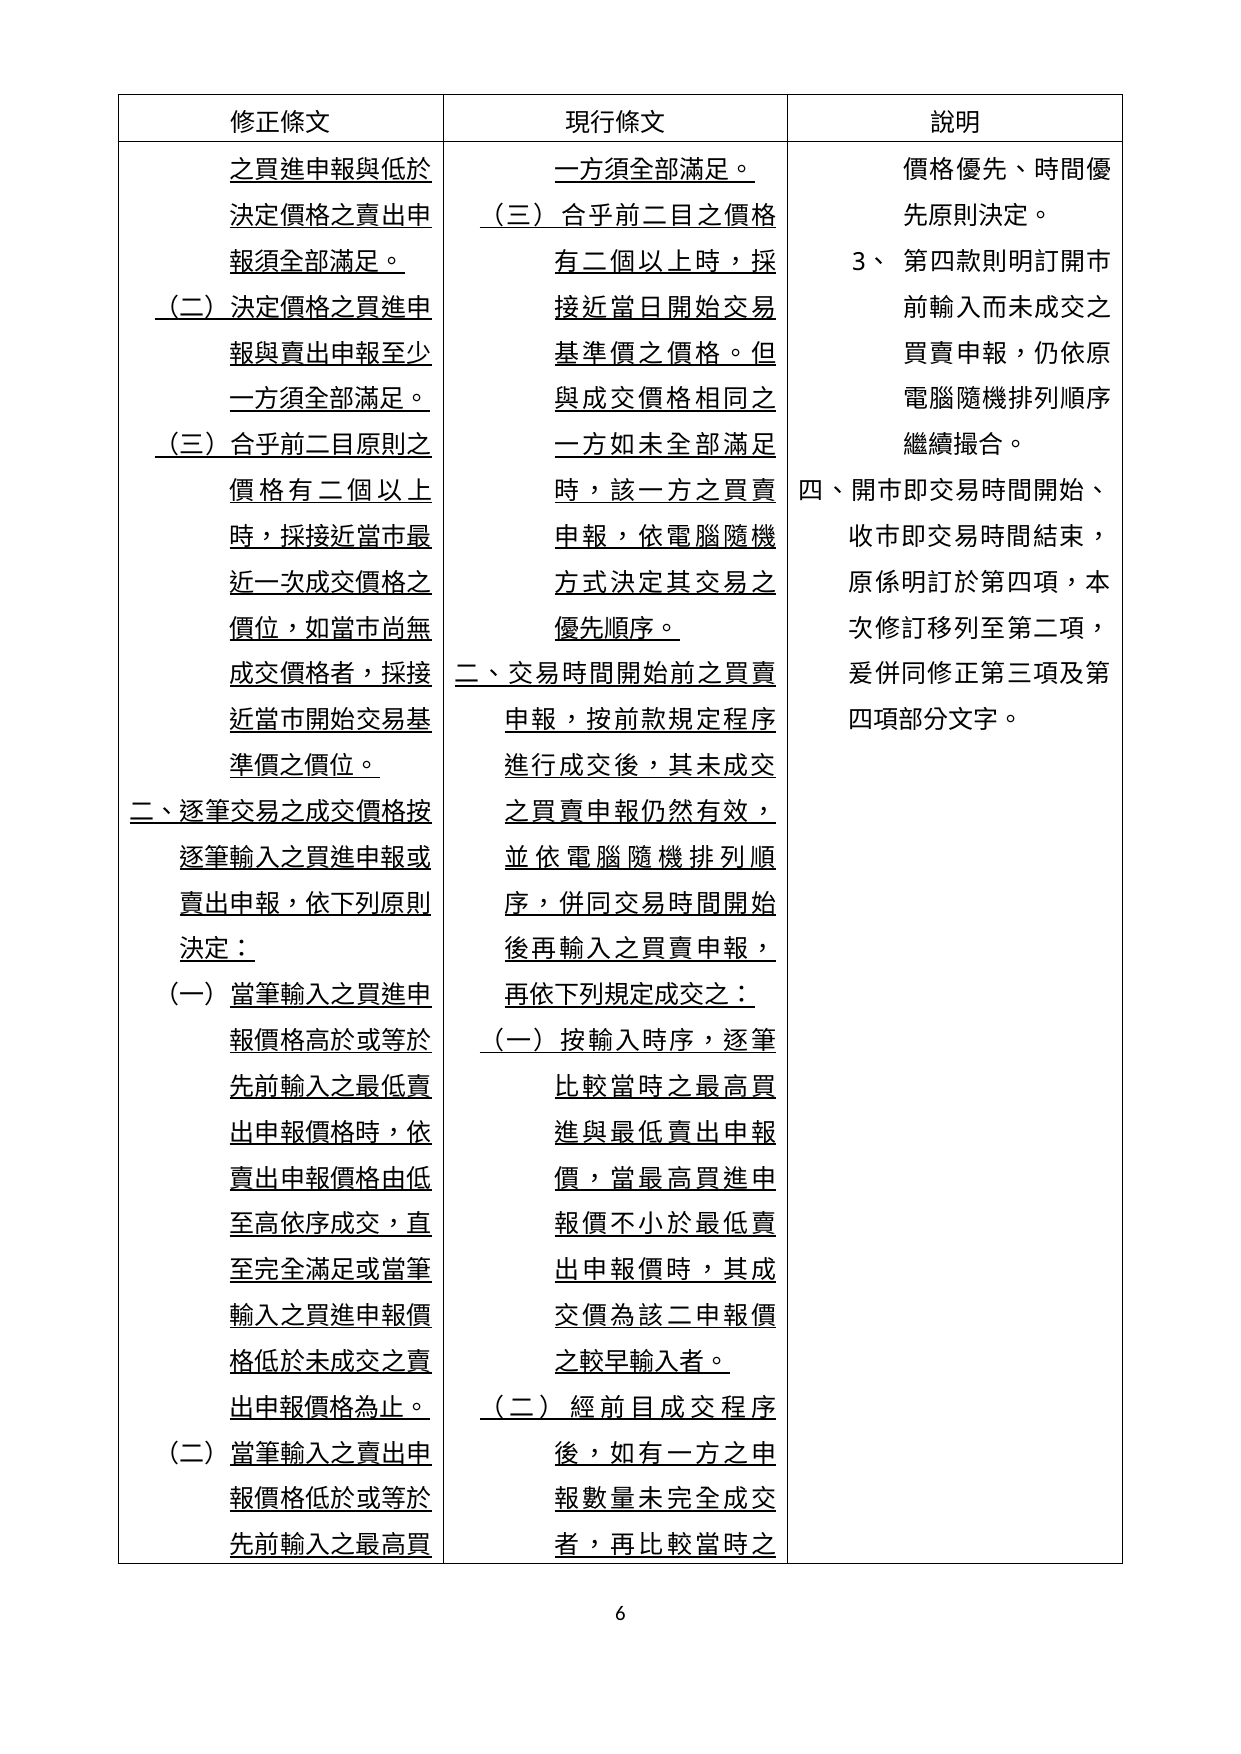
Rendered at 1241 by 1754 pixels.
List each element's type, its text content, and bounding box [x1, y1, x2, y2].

table_header 說明 [788, 95, 1122, 141]
table_header 現行條文 [444, 95, 787, 141]
table_cell 價格優先、時間優先原則決定。 第四款則明訂開巿前輸入而未成交之買賣申報，仍依原電腦隨機排列順序繼續撮合。 四、開巿即交易時間開始、收巿即交易時間結束，原係明訂於第四項，本次修訂移列至第二項，爰併同修正第三項及第四項部分文字。 [788, 142, 1122, 1563]
table_cell 一方須全部滿足。 （三）合乎前二目之價格有二個以上時，採接近當日開始交易基準價之價格。但與成交價格相同之一方如未全部滿足時，該一方之買賣申報，依電腦隨機方式決定其交易之優先順序。 二、交易時間開始前之買賣申報，按前款規定程序進行成交後，其未成交之買賣申報仍然有效，並依電腦隨機排列順序，併同交易時間開始後再輸入之買賣申報，再依下列規定成交之： （一）按輸入時序，逐筆比較當時之最高買進與最低賣出申報價，當最高買進申報價不小於最低賣出申報價時，其成交價為該二申報價 之較早輸入者。 （二）經前目成交程序後，如有一方之申報數量未完全成交者，再比較當時之 [444, 142, 787, 1563]
table_header 修正條文 [119, 95, 443, 141]
table_cell 之買進申報與低於決定價格之賣出申報須全部滿足。 （二）決定價格之買進申報與賣出申報至少一方須全部滿足。 （三）合乎前二目原則之價格有二個以上時，採接近當巿最近一次成交價格之價位，如當巿尚無成交價格者，採接近當巿開始交易基準價之價位。 二、逐筆交易之成交價格按逐筆輸入之買進申報或賣出申報，依下列原則決定： （一）當筆輸入之買進申報價格高於或等於先前輸入之最低賣出申報價格時，依賣出申報價格由低至高依序成交，直至完全滿足或當筆輸入之買進申報價格低於未成交之賣出申報價格為止。 （二）當筆輸入之賣出申報價格低於或等於先前輸入之最高買 [119, 142, 443, 1563]
